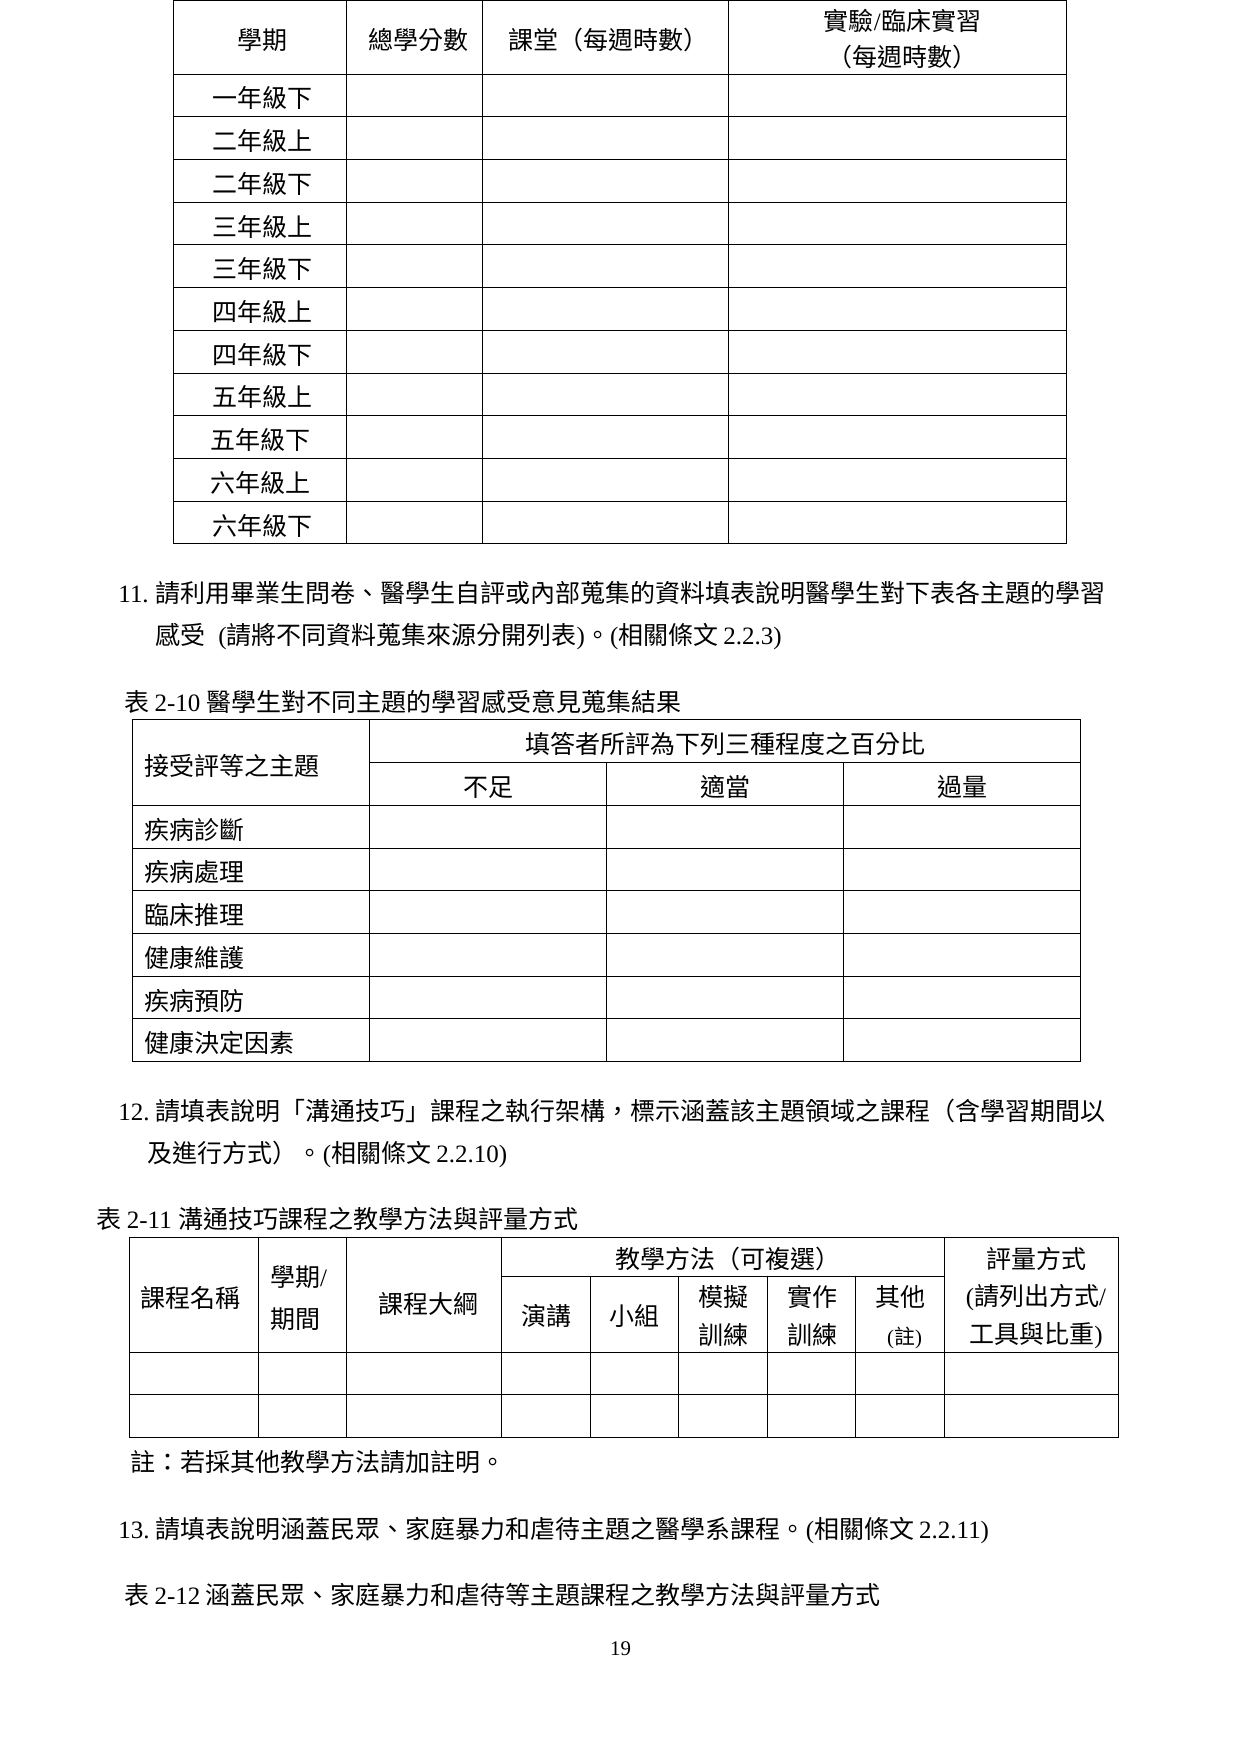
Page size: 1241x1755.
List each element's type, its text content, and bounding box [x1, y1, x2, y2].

table_cell [483, 374, 728, 415]
table_header 接受評等之主題 [133, 720, 369, 805]
table_cell 過量 [844, 763, 1080, 805]
table_cell 實作訓練 [768, 1277, 855, 1352]
table_cell 健康維護 [133, 934, 369, 976]
list 請利用畢業生問卷、醫學生自評或內部蒐集的資料填表說明醫學生對下表各主題的學習感受 (請將不同資料蒐集來源分開列表)。(相關條文2.2.3) [118, 569, 1122, 653]
table_cell [483, 459, 728, 501]
table_cell [729, 245, 1066, 287]
table_cell [768, 1395, 855, 1437]
table_cell 臨床推理 [133, 891, 369, 933]
table_cell [347, 331, 482, 372]
table_cell [607, 806, 843, 847]
table_cell [729, 374, 1066, 415]
table_header 課堂（每週時數） [483, 1, 728, 73]
table_cell 四年級上 [174, 288, 346, 330]
table_cell [259, 1353, 346, 1394]
table_cell [347, 245, 482, 287]
table_cell [844, 977, 1080, 1018]
table_cell [607, 849, 843, 890]
table_cell [483, 203, 728, 244]
table_cell [729, 75, 1066, 116]
table_cell [607, 891, 843, 933]
table_cell 不足 [370, 763, 606, 805]
table_cell [945, 1395, 1118, 1437]
table_cell [370, 977, 606, 1018]
table_cell [130, 1395, 258, 1437]
table_cell [502, 1395, 590, 1437]
table_cell [370, 849, 606, 890]
table_header 教學方法（可複選） [502, 1238, 944, 1276]
table_cell [259, 1395, 346, 1437]
table_header 學期/ 期間 [259, 1238, 346, 1352]
table_header 填答者所評為下列三種程度之百分比 [370, 720, 1080, 762]
table_cell 五年級上 [174, 374, 346, 415]
text 表2-11 溝通技巧課程之教學方法與評量方式 [59, 1195, 1122, 1237]
table_cell 疾病診斷 [133, 806, 369, 847]
table_cell [370, 1019, 606, 1061]
table_cell 適當 [607, 763, 843, 805]
table_cell [347, 1395, 501, 1437]
table_cell [591, 1353, 678, 1394]
table_cell [347, 203, 482, 244]
table_header 評量方式 (請列出方式/ 工具與比重) [945, 1238, 1118, 1352]
table_cell 四年級下 [174, 331, 346, 372]
table_cell [679, 1395, 767, 1437]
table_cell [607, 934, 843, 976]
table_cell [844, 891, 1080, 933]
table_cell [347, 416, 482, 458]
table_cell [483, 502, 728, 543]
table_cell [844, 806, 1080, 847]
table_cell 六年級下 [174, 502, 346, 543]
table_cell 疾病處理 [133, 849, 369, 890]
table_cell [945, 1353, 1118, 1394]
table_cell 模擬訓練 [679, 1277, 767, 1352]
table_cell [729, 416, 1066, 458]
table_cell [768, 1353, 855, 1394]
table_cell [483, 117, 728, 159]
table_cell [347, 459, 482, 501]
table_cell [370, 891, 606, 933]
table_cell [844, 849, 1080, 890]
table_cell [844, 934, 1080, 976]
table_cell [370, 934, 606, 976]
table_cell [844, 1019, 1080, 1061]
table_cell [729, 459, 1066, 501]
table_cell [729, 117, 1066, 159]
table_cell [347, 75, 482, 116]
table_cell [729, 288, 1066, 330]
table_cell [502, 1353, 590, 1394]
table_cell [856, 1395, 944, 1437]
text 表2-12涵蓋民眾、家庭暴力和虐待等主題課程之教學方法與評量方式 [118, 1571, 1122, 1613]
table_cell 演講 [502, 1277, 590, 1352]
table_cell [856, 1353, 944, 1394]
table_cell [607, 977, 843, 1018]
table_cell 一年級下 [174, 75, 346, 116]
table_header 課程名稱 [130, 1238, 258, 1352]
table_cell 三年級上 [174, 203, 346, 244]
table_cell [483, 288, 728, 330]
table_cell [591, 1395, 678, 1437]
table_header 課程大綱 [347, 1238, 501, 1352]
table_cell [347, 1353, 501, 1394]
table_cell [729, 160, 1066, 202]
table_cell [729, 502, 1066, 543]
table_cell [370, 806, 606, 847]
table_cell [483, 160, 728, 202]
table_cell 二年級下 [174, 160, 346, 202]
table_cell [483, 416, 728, 458]
table_cell [729, 331, 1066, 372]
table_header 總學分數 [347, 1, 482, 73]
table_cell 五年級下 [174, 416, 346, 458]
table_cell 健康決定因素 [133, 1019, 369, 1061]
table_cell [347, 160, 482, 202]
table_cell [729, 203, 1066, 244]
table_cell [347, 117, 482, 159]
table_cell [483, 75, 728, 116]
table_cell 小組 [591, 1277, 678, 1352]
text 註：若採其他教學方法請加註明。 [118, 1438, 1122, 1480]
table_cell 六年級上 [174, 459, 346, 501]
list 請填表說明「溝通技巧」課程之執行架構，標示涵蓋該主題領域之課程（含學習期間以及進行方式）。(相關條文2.2.10) [118, 1087, 1122, 1170]
table_cell [483, 331, 728, 372]
table_cell 疾病預防 [133, 977, 369, 1018]
table_cell 三年級下 [174, 245, 346, 287]
table_cell [607, 1019, 843, 1061]
table_cell 其他 (註) [856, 1277, 944, 1352]
table_cell [347, 288, 482, 330]
table_cell 二年級上 [174, 117, 346, 159]
text 表2-10 醫學生對不同主題的學習感受意見蒐集結果 [118, 678, 1122, 719]
table_cell [130, 1353, 258, 1394]
list 請填表說明涵蓋民眾、家庭暴力和虐待主題之醫學系課程。(相關條文2.2.11) [118, 1505, 1122, 1546]
table_cell [347, 502, 482, 543]
table_cell [347, 374, 482, 415]
table_header 學期 [174, 1, 346, 73]
table_header 實驗/臨床實習 （每週時數） [729, 1, 1066, 73]
table_cell [483, 245, 728, 287]
table_cell [679, 1353, 767, 1394]
